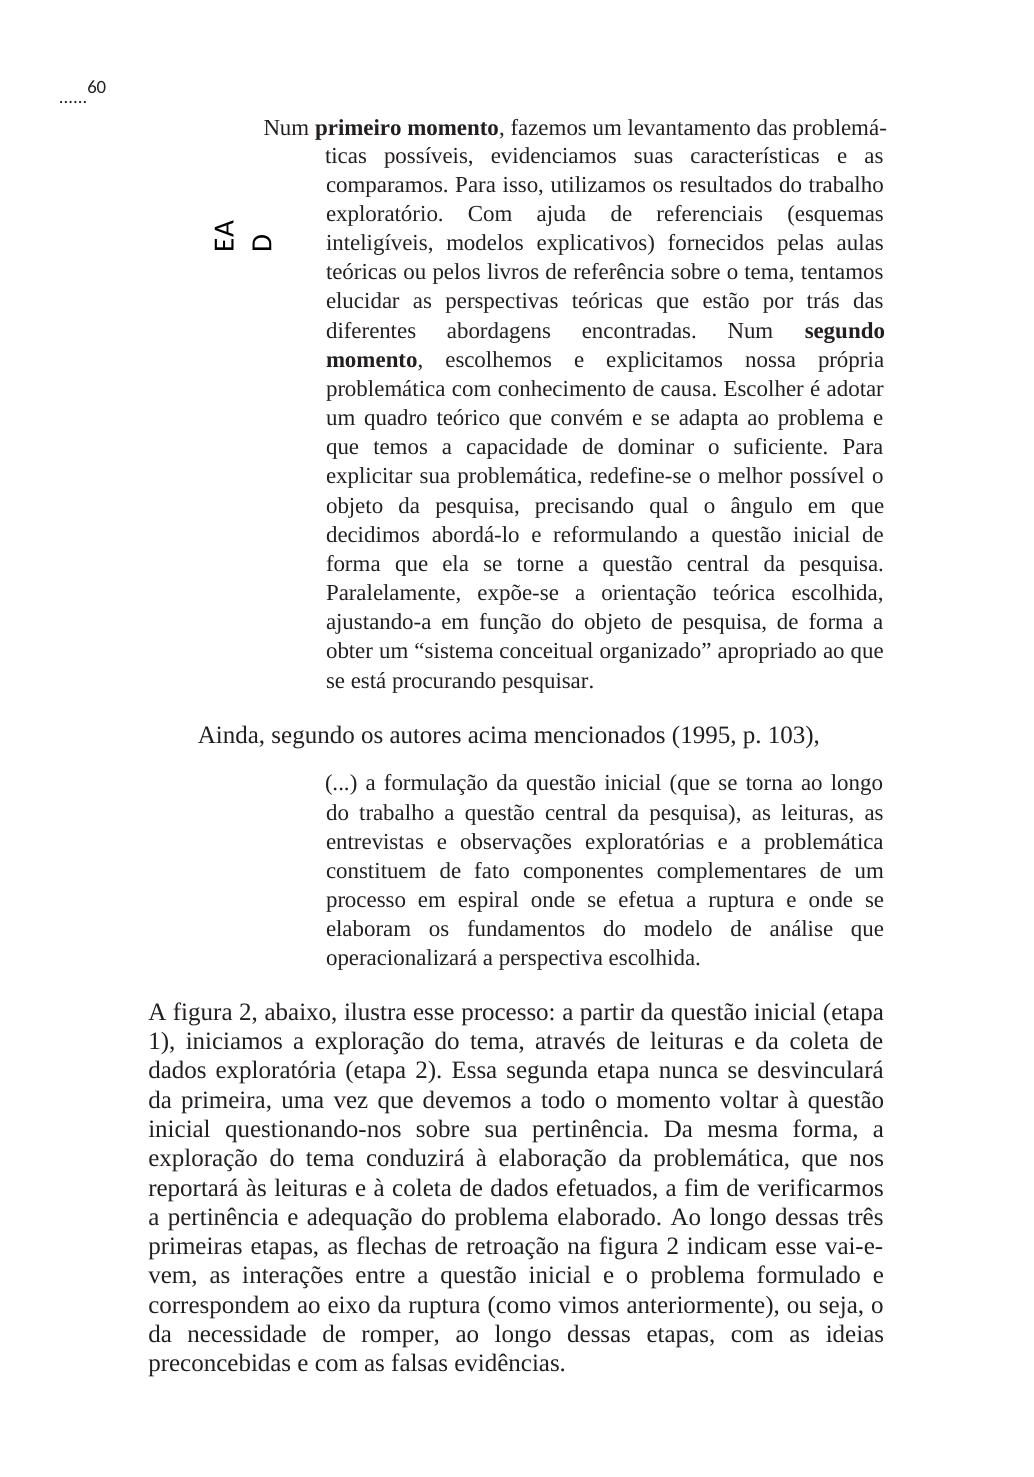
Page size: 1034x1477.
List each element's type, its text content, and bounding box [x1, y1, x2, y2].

text Ainda, segundo os autores acima mencionados (1995, p. 103), [198, 720, 885, 749]
text A figura 2, abaixo, ilustra esse processo: a partir da questão inicial (etapa 1), iniciamos a exploração do tema, através de leituras e da coleta de dados exploratória (etapa 2). Essa segunda etapa nunca se desvinculará da primeira, uma vez que devemos a todo o momento voltar à questão inicial questionando-nos sobre sua pertinência. Da mesma forma, a exploração do tema conduzirá à elaboração da problemática, que nos reportará às leituras e à coleta de dados efetuados, a fim de verificarmos a pertinência e adequação do problema elaborado. Ao longo dessas três primeiras etapas, as flechas de retroação na figura 2 indicam esse vai-e-vem, as interações entre a questão inicial e o problema formulado e correspondem ao eixo da ruptura (como vimos anteriormente), ou seja, o da necessidade de romper, ao longo dessas etapas, com as ideias preconcebidas e com as falsas evidências. [148, 997, 885, 1377]
text Num primeiro momento, fazemos um levantamento das problemá- [148, 114, 887, 140]
text ticas possíveis, evidenciamos suas características e as comparamos. Para isso, utilizamos os resultados do trabalho exploratório. Com ajuda de referenciais (esquemas inteligíveis, modelos explicativos) fornecidos pelas aulas teóricas ou pelos livros de referência sobre o tema, tentamos elucidar as perspectivas teóricas que estão por trás das diferentes abordagens encontradas. Num segundo momento, escolhemos e explicitamos nossa própria problemática com conhecimento de causa. Escolher é adotar um quadro teórico que convém e se adapta ao problema e que temos a capacidade de dominar o suficiente. Para explicitar sua problemática, redefine-se o melhor possível o objeto da pesquisa, precisando qual o ângulo em que decidimos abordá-lo e reformulando a questão inicial de forma que ela se torne a questão central da pesquisa. Paralelamente, expõe-se a orientação teórica escolhida, ajustando-a em função do objeto de pesquisa, de forma a obter um “sistema conceitual organizado” apropriado ao que se está procurando pesquisar. [325, 142, 885, 693]
text (...) a formulação da questão inicial (que se torna ao longo do trabalho a questão central da pesquisa), as leituras, as entrevistas e observações exploratórias e a problemática constituem de fato componentes complementares de um processo em espiral onde se efetua a ruptura e onde se elaboram os fundamentos do modelo de análise que operacionalizará a perspectiva escolhida. [325, 769, 885, 971]
